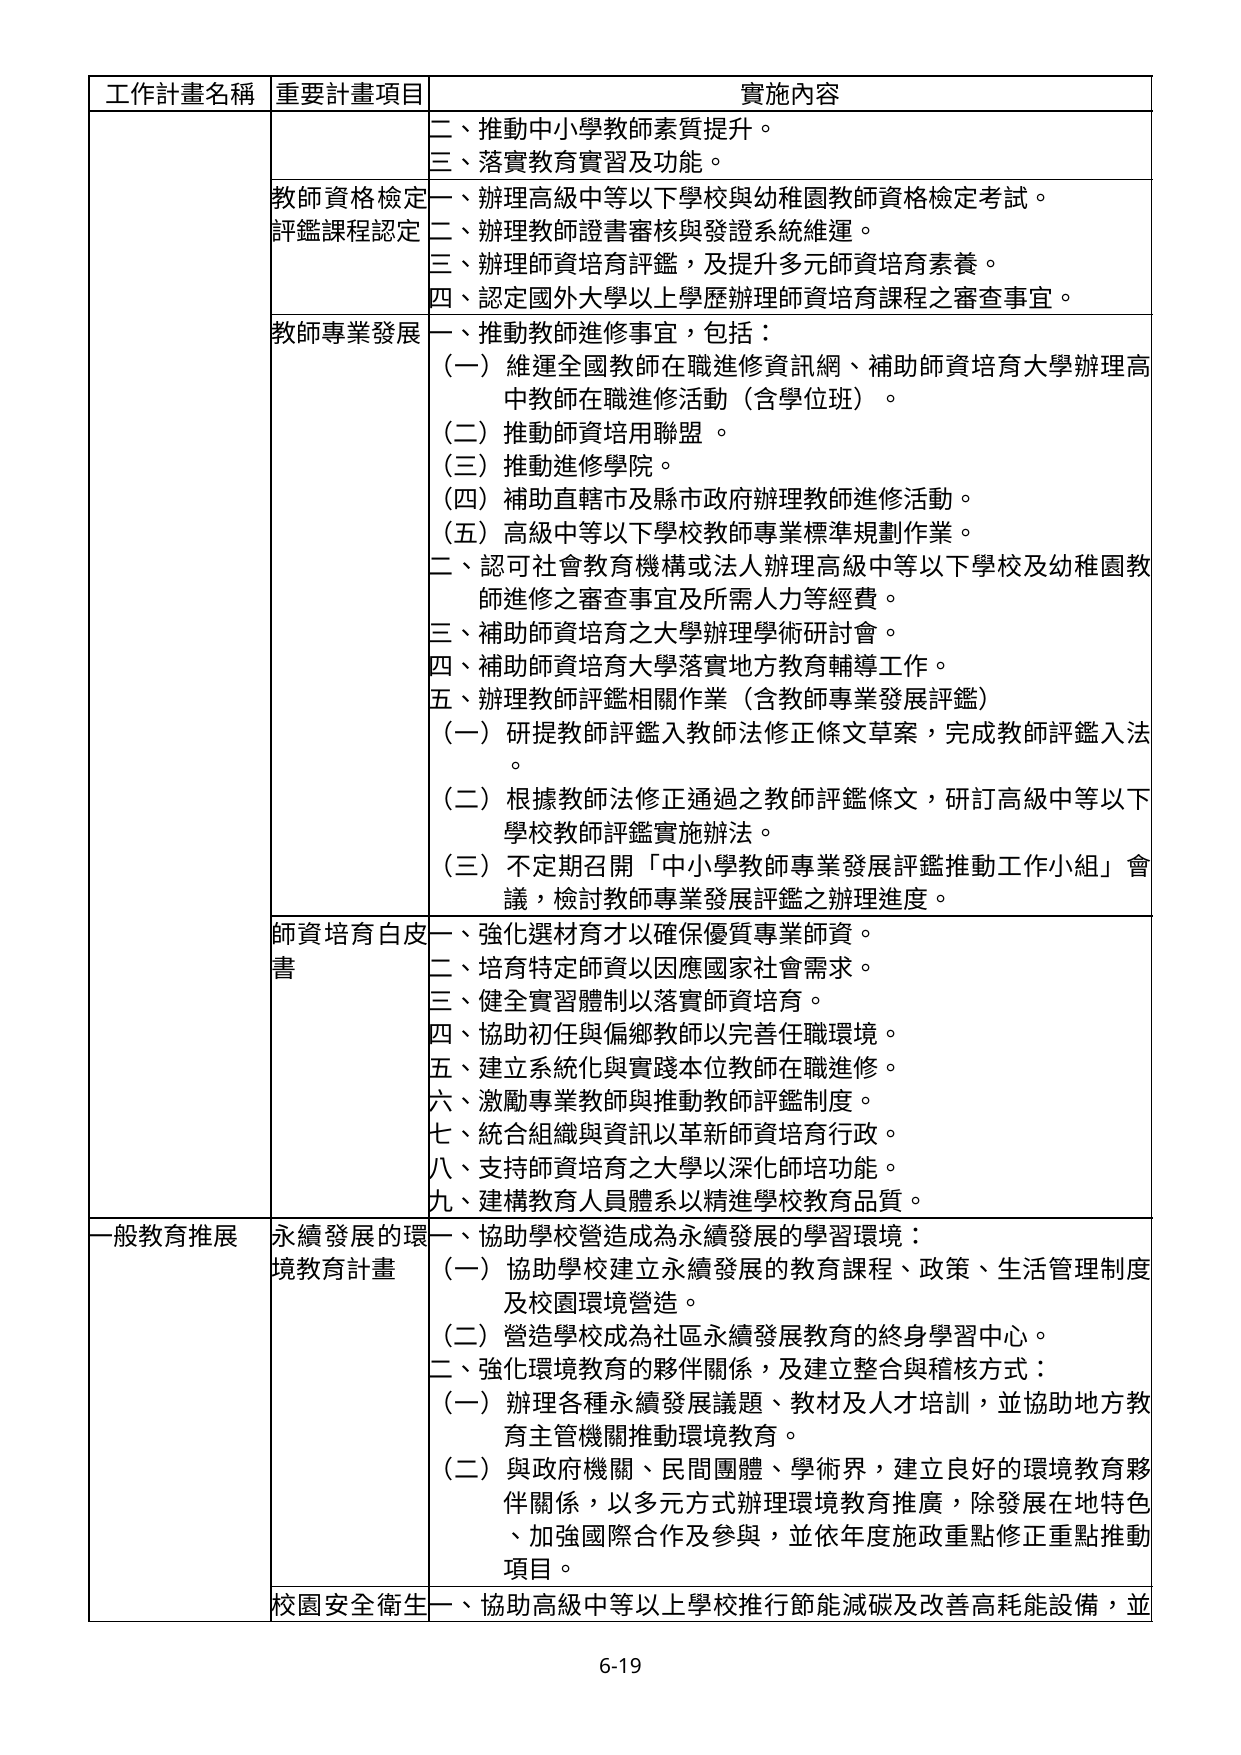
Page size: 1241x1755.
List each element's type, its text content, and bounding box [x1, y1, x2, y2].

table_cell 校園安全衛生改善中程計畫 [272, 1587, 428, 1621]
table_cell 一、強化選材育才以確保優質專業師資。 二、培育特定師資以因應國家社會需求。 三、健全實習體制以落實師資培育。 四、協助初任與偏鄉教師以完善任職環境。 五、建立系統化與實踐本位教師在職進修。 六、激勵專業教師與推動教師評鑑制度。 七、統合組織與資訊以革新師資培育行政。 八、支持師資培育之大學以深化師培功能。 九、建構教育人員體系以精進學校教育品質。 [430, 917, 1151, 1217]
table_cell 一、辦理高級中等以下學校與幼稚園教師資格檢定考試。 二、辦理教師證書審核與發證系統維運。 三、辦理師資培育評鑑，及提升多元師資培育素養。 四、認定國外大學以上學歷辦理師資培育課程之審查事宜。 [430, 180, 1151, 314]
table_cell 一、協助高級中等以上學校推行節能減碳及改善高耗能設備，並建立完善的能源管理與宣導機制，以強化校園節能減碳之軟硬體設備，達成節約能源及溫室氣體減量之目標。 二、協助高級中等以上學校改善校園環境安全衛生設施，符合國內相關法規標準，並強化全校師生員工環境保護及安全衛生意識，建立完善環境保護之安全衛生管理制度。 [430, 1587, 1151, 1621]
table_cell 一般教育推展 [90, 1219, 270, 1621]
table_cell 一、推動教師進修事宜，包括： （一）維運全國教師在職進修資訊網、補助師資培育大學辦理高中教師在職進修活動（含學位班）。 （二）推動師資培用聯盟 。 （三）推動進修學院。 （四）補助直轄市及縣市政府辦理教師進修活動。 （五）高級中等以下學校教師專業標準規劃作業。 二、認可社會教育機構或法人辦理高級中等以下學校及幼稚園教師進修之審查事宜及所需人力等經費。 三、補助師資培育之大學辦理學術研討會。 四、補助師資培育大學落實地方教育輔導工作。 五、辦理教師評鑑相關作業（含教師專業發展評鑑） （一）研提教師評鑑入教師法修正條文草案，完成教師評鑑入法。 （二）根據教師法修正通過之教師評鑑條文，研訂高級中等以下學校教師評鑑實施辦法。 （三）不定期召開「中小學教師專業發展評鑑推動工作小組」會議，檢討教師專業發展評鑑之辦理進度。 [430, 315, 1151, 915]
table_cell 師資培育白皮書 [272, 917, 428, 1217]
table_cell 教師專業發展 [272, 315, 428, 915]
table_header 重要計畫項目 [272, 77, 428, 110]
table_cell 一、協助學校營造成為永續發展的學習環境： （一）協助學校建立永續發展的教育課程、政策、生活管理制度及校園環境營造。 （二）營造學校成為社區永續發展教育的終身學習中心。 二、強化環境教育的夥伴關係，及建立整合與稽核方式： （一）辦理各種永續發展議題、教材及人才培訓，並協助地方教育主管機關推動環境教育。 （二）與政府機關、民間團體、學術界，建立良好的環境教育夥伴關係，以多元方式辦理環境教育推廣，除發展在地特色、加強國際合作及參與，並依年度施政重點修正重點推動項目。 [430, 1219, 1151, 1586]
table_cell [90, 112, 270, 1217]
table_cell [272, 112, 428, 178]
table_cell 永續發展的環境教育計畫 [272, 1219, 428, 1586]
table_cell 教師資格檢定評鑑課程認定 [272, 180, 428, 314]
table_header 工作計畫名稱 [90, 77, 270, 110]
table_header 實施內容 [430, 77, 1151, 110]
table_cell 二、推動中小學教師素質提升。 三、落實教育實習及功能。 [430, 112, 1151, 178]
